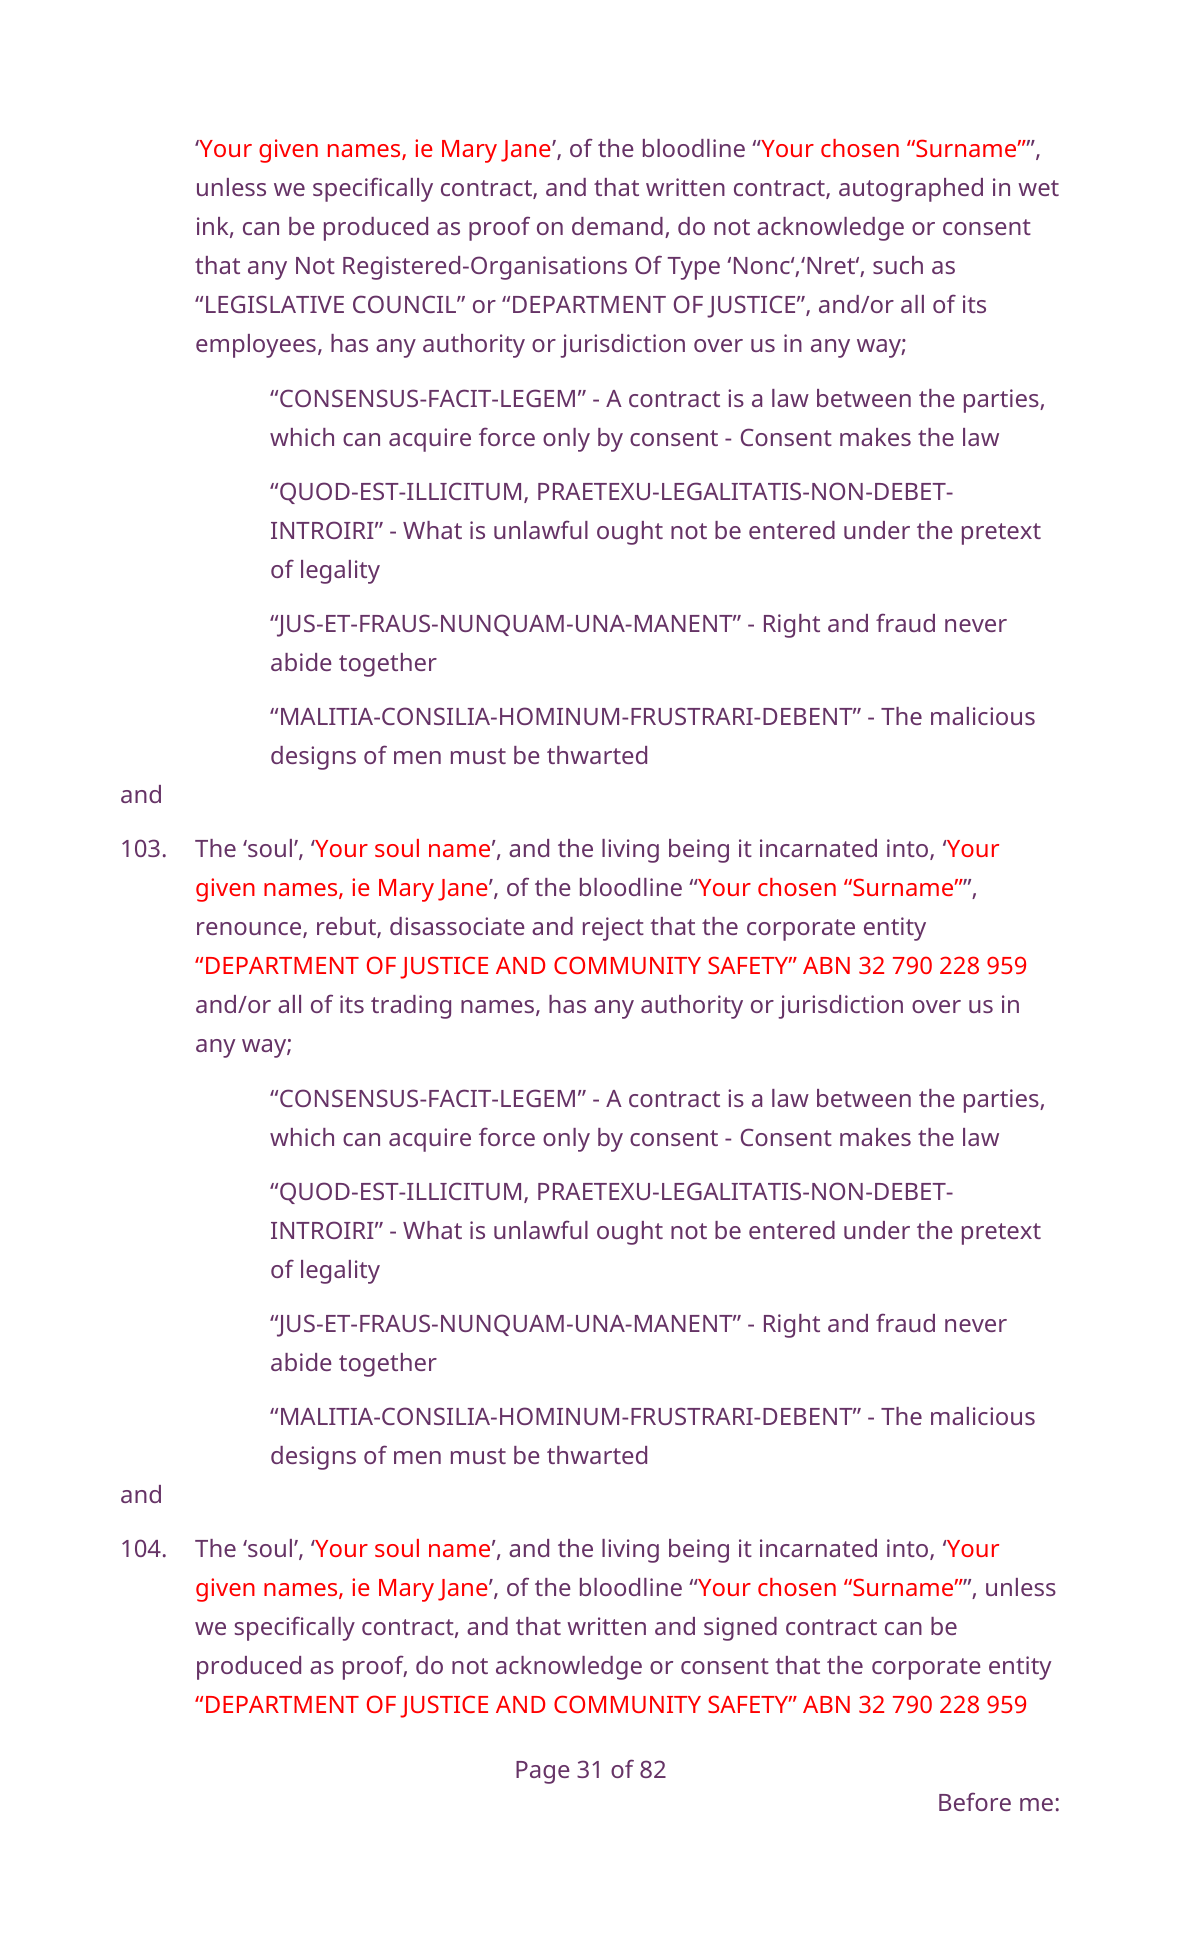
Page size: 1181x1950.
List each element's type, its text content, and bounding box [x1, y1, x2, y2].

list The ‘soul’, ‘Your soul name’, and the living being it incarnated into, ‘Your given names, ie Mary Jane’, of the bloodline “Your chosen “Surname””, renounce, rebut, disassociate and reject that the corporate entity “DEPARTMENT OF JUSTICE AND COMMUNITY SAFETY” ABN 32 790 228 959 and/or all of its trading names, has any authority or jurisdiction over us in any way; [120, 832, 1061, 1060]
list and [120, 1478, 1061, 1511]
list “QUOD-EST-ILLICITUM, PRAETEXU-LEGALITATIS-NON-DEBET-INTROIRI” - What is unlawful ought not be entered under the pretext of legality [232, 1174, 1061, 1285]
list “MALITIA-CONSILIA-HOMINUM-FRUSTRARI-DEBENT” - The malicious designs of men must be thwarted [232, 1400, 1061, 1471]
list “JUS-ET-FRAUS-NUNQUAM-UNA-MANENT” - Right and fraud never abide together [232, 607, 1061, 678]
list and [120, 778, 1061, 811]
list “QUOD-EST-ILLICITUM, PRAETEXU-LEGALITATIS-NON-DEBET-INTROIRI” - What is unlawful ought not be entered under the pretext of legality [232, 474, 1061, 585]
list The ‘soul’, ‘Your soul name’, and the living being it incarnated into, ‘Your given names, ie Mary Jane’, of the bloodline “Your chosen “Surname””, unless we specifically contract, and that written and signed contract can be produced as proof, do not acknowledge or consent that the corporate entity “DEPARTMENT OF JUSTICE AND COMMUNITY SAFETY” ABN 32 790 228 959 [120, 1532, 1061, 1721]
list “MALITIA-CONSILIA-HOMINUM-FRUSTRARI-DEBENT” - The malicious designs of men must be thwarted [232, 700, 1061, 771]
list ‘Your given names, ie Mary Jane’, of the bloodline “Your chosen “Surname””, unless we specifically contract, and that written contract, autographed in wet ink, can be produced as proof on demand, do not acknowledge or consent that any Not Registered-Organisations Of Type ‘Nonc‘,‘Nret‘, such as “LEGISLATIVE COUNCIL” or “DEPARTMENT OF JUSTICE”, and/or all of its employees, has any authority or jurisdiction over us in any way; [120, 132, 1061, 360]
list “Consensus-facit-legem” - A contract is a law between the parties, which can acquire force only by consent - Consent makes the law [232, 1081, 1061, 1153]
list “Consensus-facit-legem” - A contract is a law between the parties, which can acquire force only by consent - Consent makes the law [232, 381, 1061, 453]
list “JUS-ET-FRAUS-NUNQUAM-UNA-MANENT” - Right and fraud never abide together [232, 1307, 1061, 1378]
